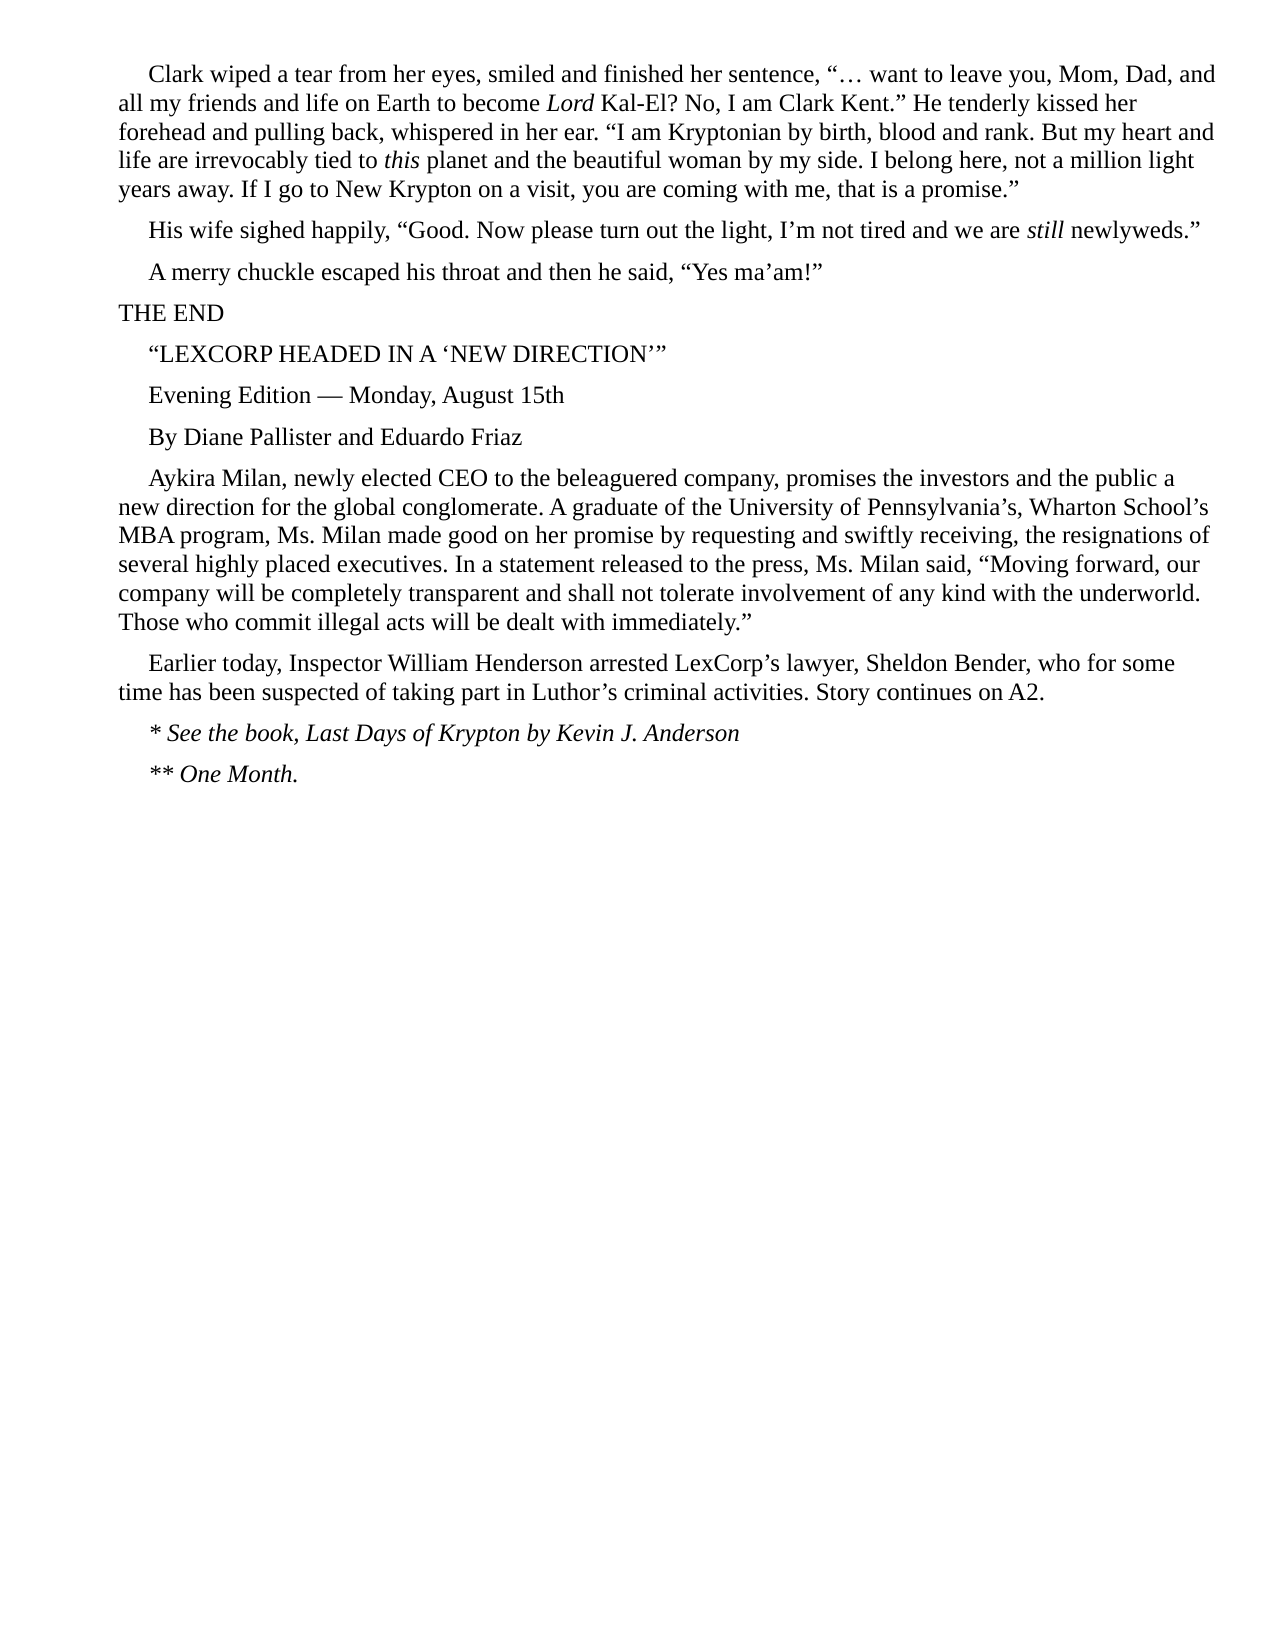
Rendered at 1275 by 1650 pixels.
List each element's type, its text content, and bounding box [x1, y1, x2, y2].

text Aykira Milan, newly elected CEO to the beleaguered company, promises the investors and the public a new direction for the global conglomerate. A graduate of the University of Pennsylvania’s, Wharton School’s MBA program, Ms. Milan made good on her promise by requesting and swiftly receiving, the resignations of several highly placed executives. In a statement released to the press, Ms. Milan said, “Moving forward, our company will be completely transparent and shall not tolerate involvement of any kind with the underworld. Those who commit illegal acts will be dealt with immediately.” [118, 463, 1216, 635]
text By Diane Pallister and Eduardo Friaz [118, 422, 1216, 450]
text * See the book, Last Days of Krypton by Kevin J. Anderson [118, 718, 1216, 747]
text Evening Edition — Monday, August 15th [118, 380, 1216, 409]
text A merry chuckle escaped his throat and then he said, “Yes ma’am!” [118, 257, 1216, 285]
text Earlier today, Inspector William Henderson arrested LexCorp’s lawyer, Sheldon Bender, who for some time has been suspected of taking part in Luthor’s criminal activities. Story continues on A2. [118, 648, 1216, 705]
text His wife sighed happily, “Good. Now please turn out the light, I’m not tired and we are still newlyweds.” [118, 215, 1216, 244]
text Clark wiped a tear from her eyes, smiled and finished her sentence, “… want to leave you, Mom, Dad, and all my friends and life on Earth to become Lord Kal-El? No, I am Clark Kent.” He tenderly kissed her forehead and pulling back, whispered in her ear. “I am Kryptonian by birth, blood and rank. But my heart and life are irrevocably tied to this planet and the beautiful woman by my side. I belong here, not a million light years away. If I go to New Krypton on a visit, you are coming with me, that is a promise.” [118, 59, 1216, 203]
text ** One Month. [118, 759, 1216, 788]
text THE END [118, 298, 1216, 327]
text “LEXCORP HEADED IN A ‘NEW DIRECTION’” [118, 339, 1216, 368]
